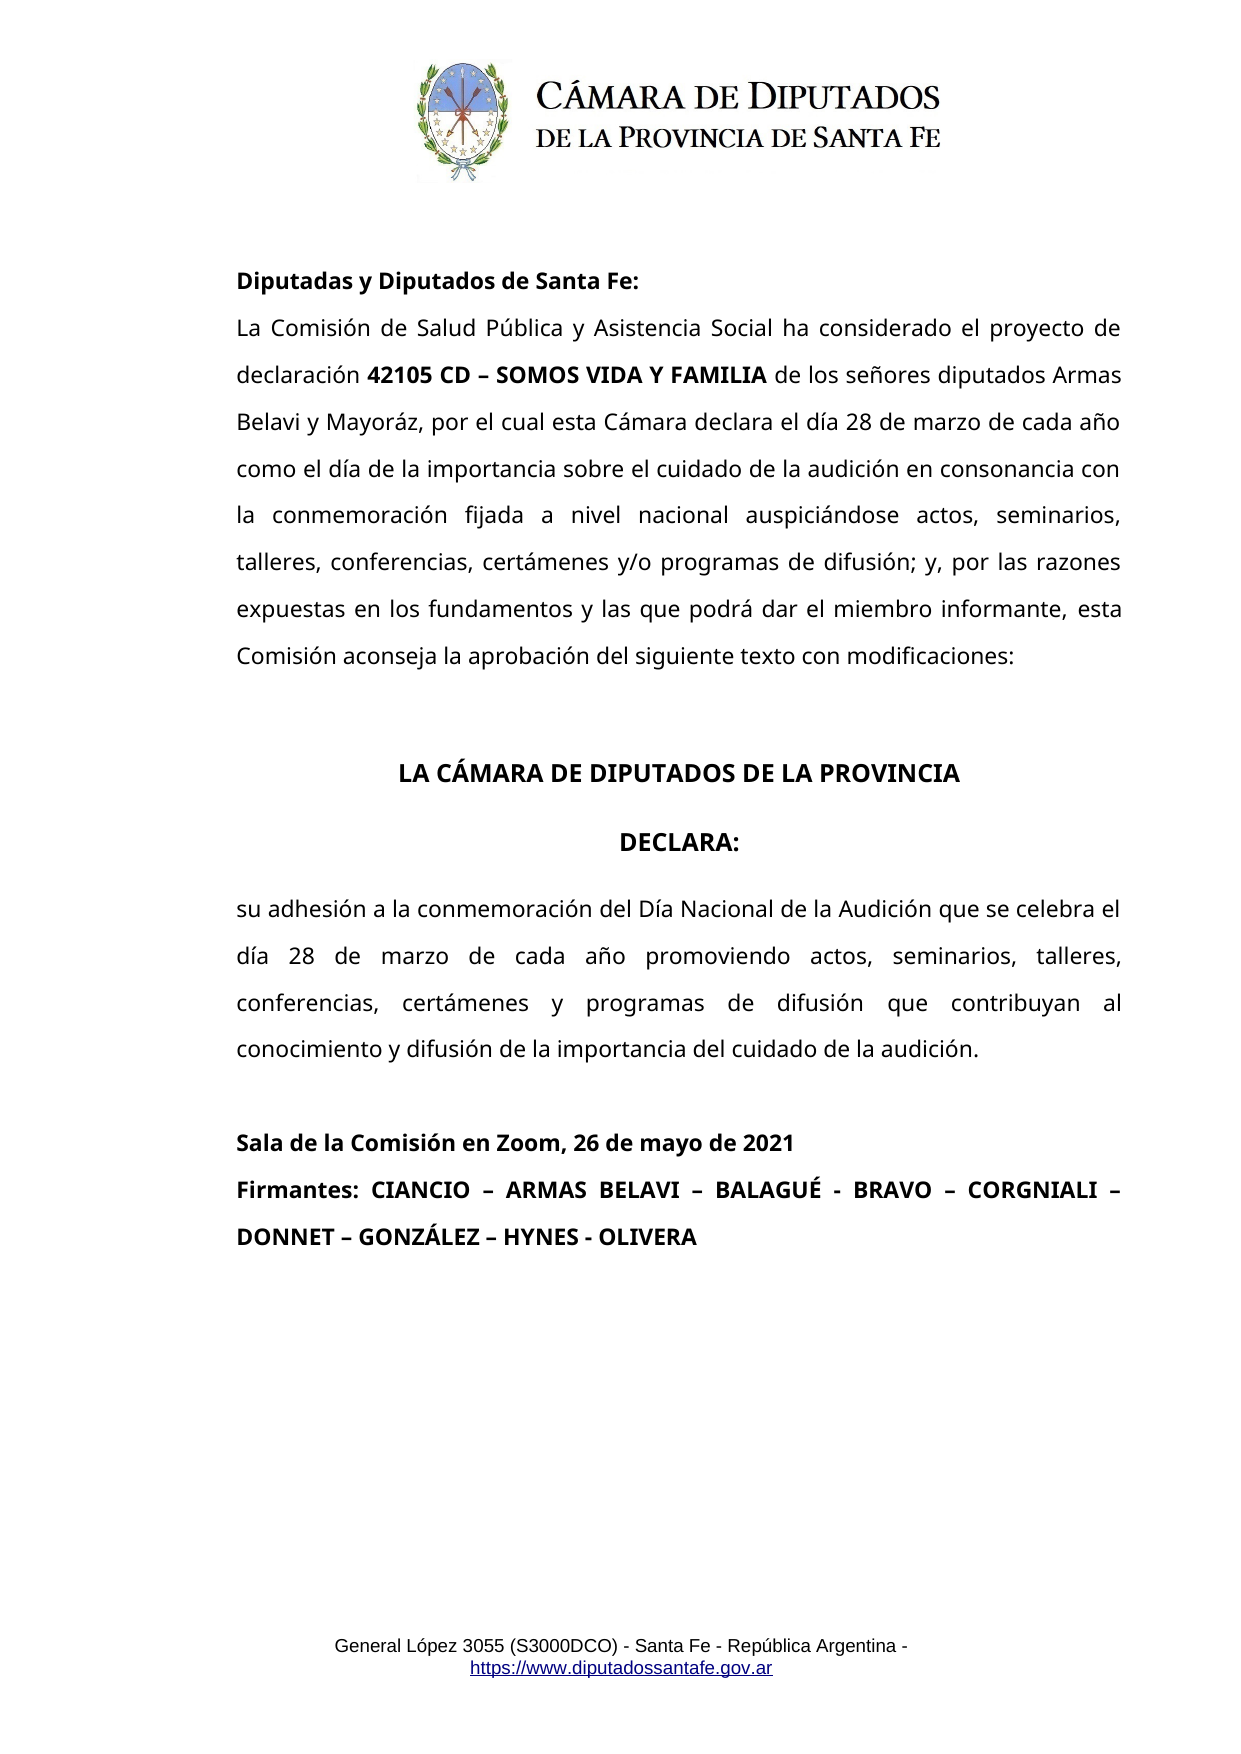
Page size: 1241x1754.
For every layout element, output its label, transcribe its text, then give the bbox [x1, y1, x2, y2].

text Firmantes: CIANCIO – ARMAS BELAVI – BALAGUÉ - BRAVO – CORGNIALI – DONNET – GONZÁLEZ – HYNES - OLIVERA [236, 1174, 1122, 1252]
text La Comisión de Salud Pública y Asistencia Social ha considerado el proyecto de declaración 42105 CD – SOMOS VIDA Y FAMILIA de los señores diputados Armas Belavi y Mayoráz, por el cual esta Cámara declara el día 28 de marzo de cada año como el día de la importancia sobre el cuidado de la audición en consonancia con la conmemoración fijada a nivel nacional auspiciándose actos, seminarios, talleres, conferencias, certámenes y/o programas de difusión; y, por las razones expuestas en los fundamentos y las que podrá dar el miembro informante, esta Comisión aconseja la aprobación del siguiente texto con modificaciones: [236, 312, 1122, 671]
text Sala de la Comisión en Zoom, 26 de mayo de 2021 [236, 1127, 1122, 1158]
text Diputadas y Diputados de Santa Fe: [236, 265, 1122, 296]
text DECLARA: [236, 824, 1122, 858]
picture [353, 59, 945, 256]
text su adhesión a la conmemoración del Día Nacional de la Audición que se celebra el día 28 de marzo de cada año promoviendo actos, seminarios, talleres, conferencias, certámenes y programas de difusión que contribuyan al conocimiento y difusión de la importancia del cuidado de la audición. [236, 893, 1122, 1065]
text LA CÁMARA DE DIPUTADOS DE LA PROVINCIA [236, 756, 1122, 789]
